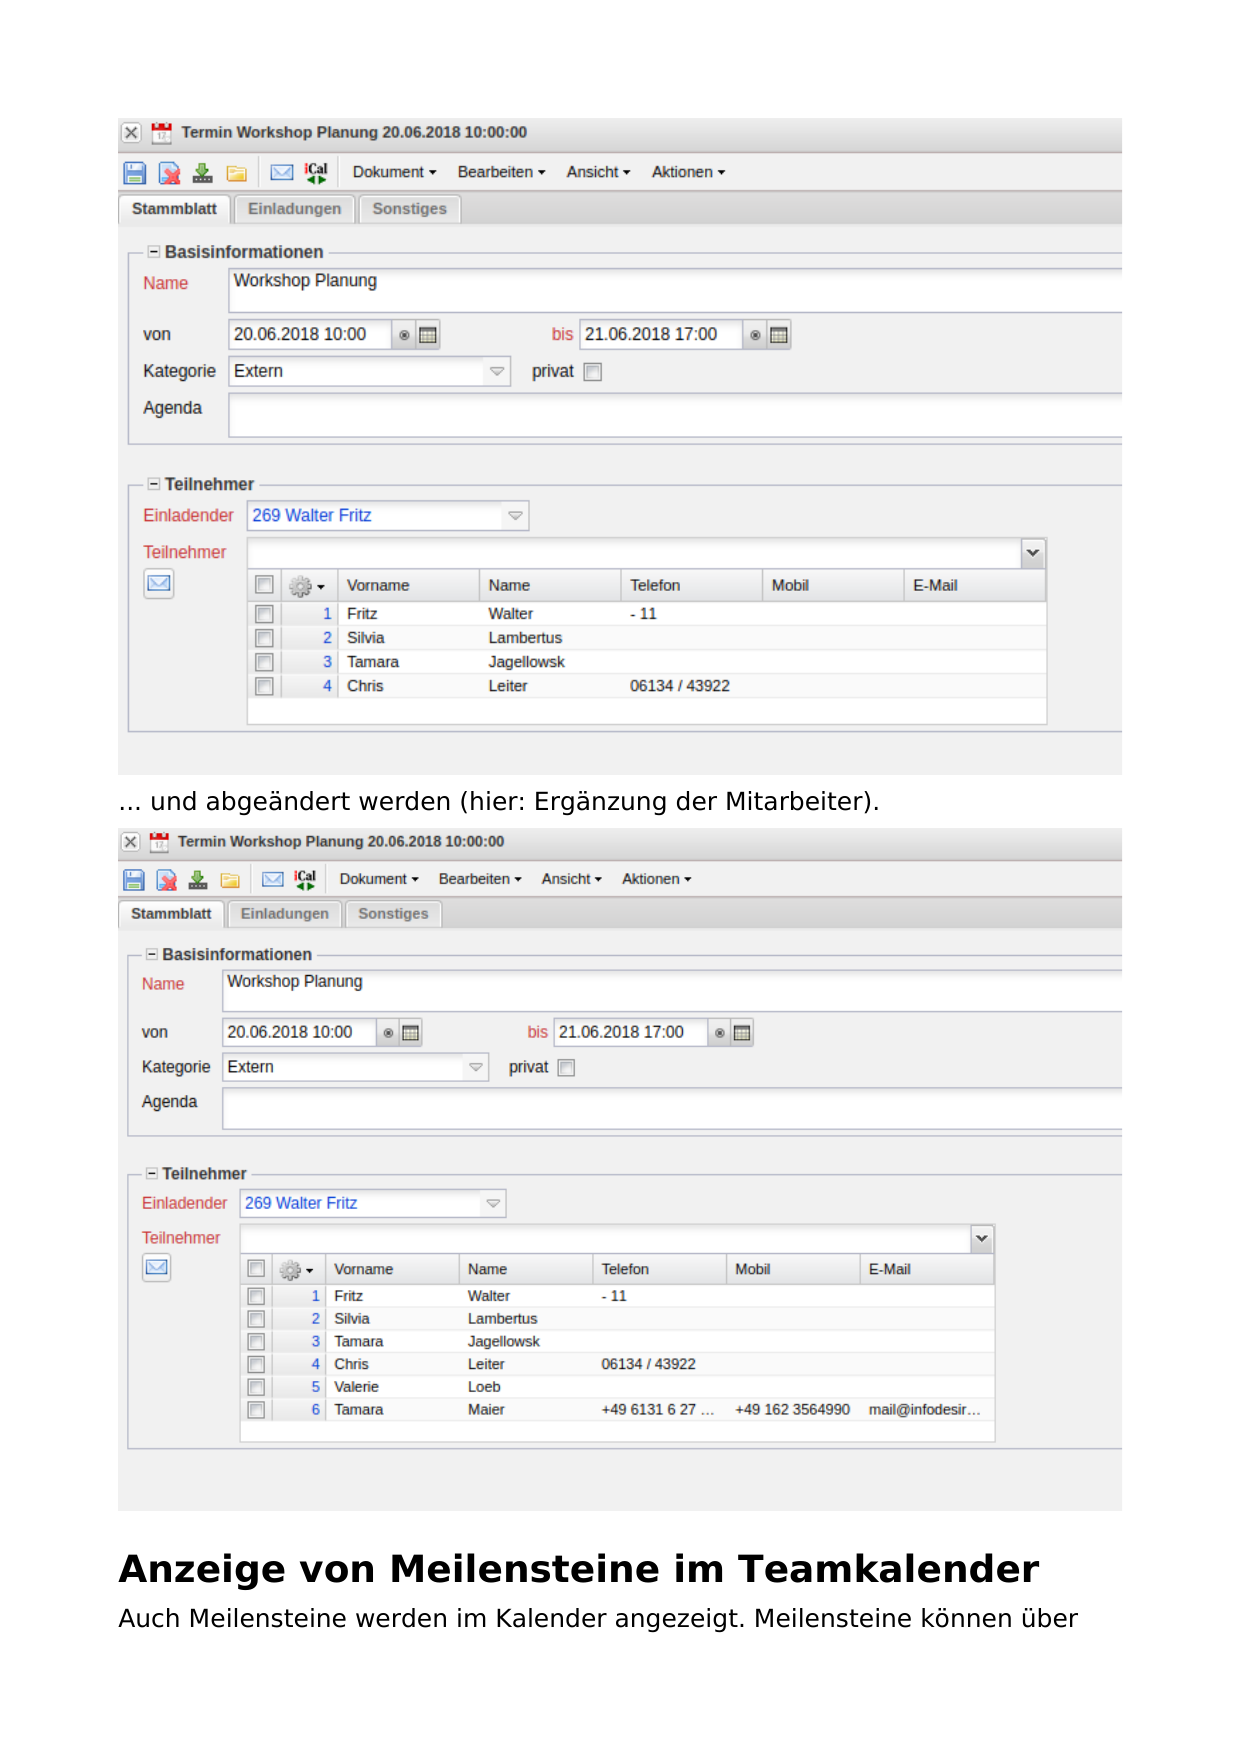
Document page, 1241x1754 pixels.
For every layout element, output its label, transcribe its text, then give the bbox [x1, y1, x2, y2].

text Auch Meilensteine werden im Kalender angezeigt. Meilensteine können über [118, 1604, 1122, 1633]
picture [118, 828, 1123, 1511]
picture [118, 118, 1123, 775]
subtitle Anzeige von Meilensteine im Teamkalender [118, 1548, 1122, 1592]
text ... und abgeändert werden (hier: Ergänzung der Mitarbeiter). [118, 787, 1122, 816]
